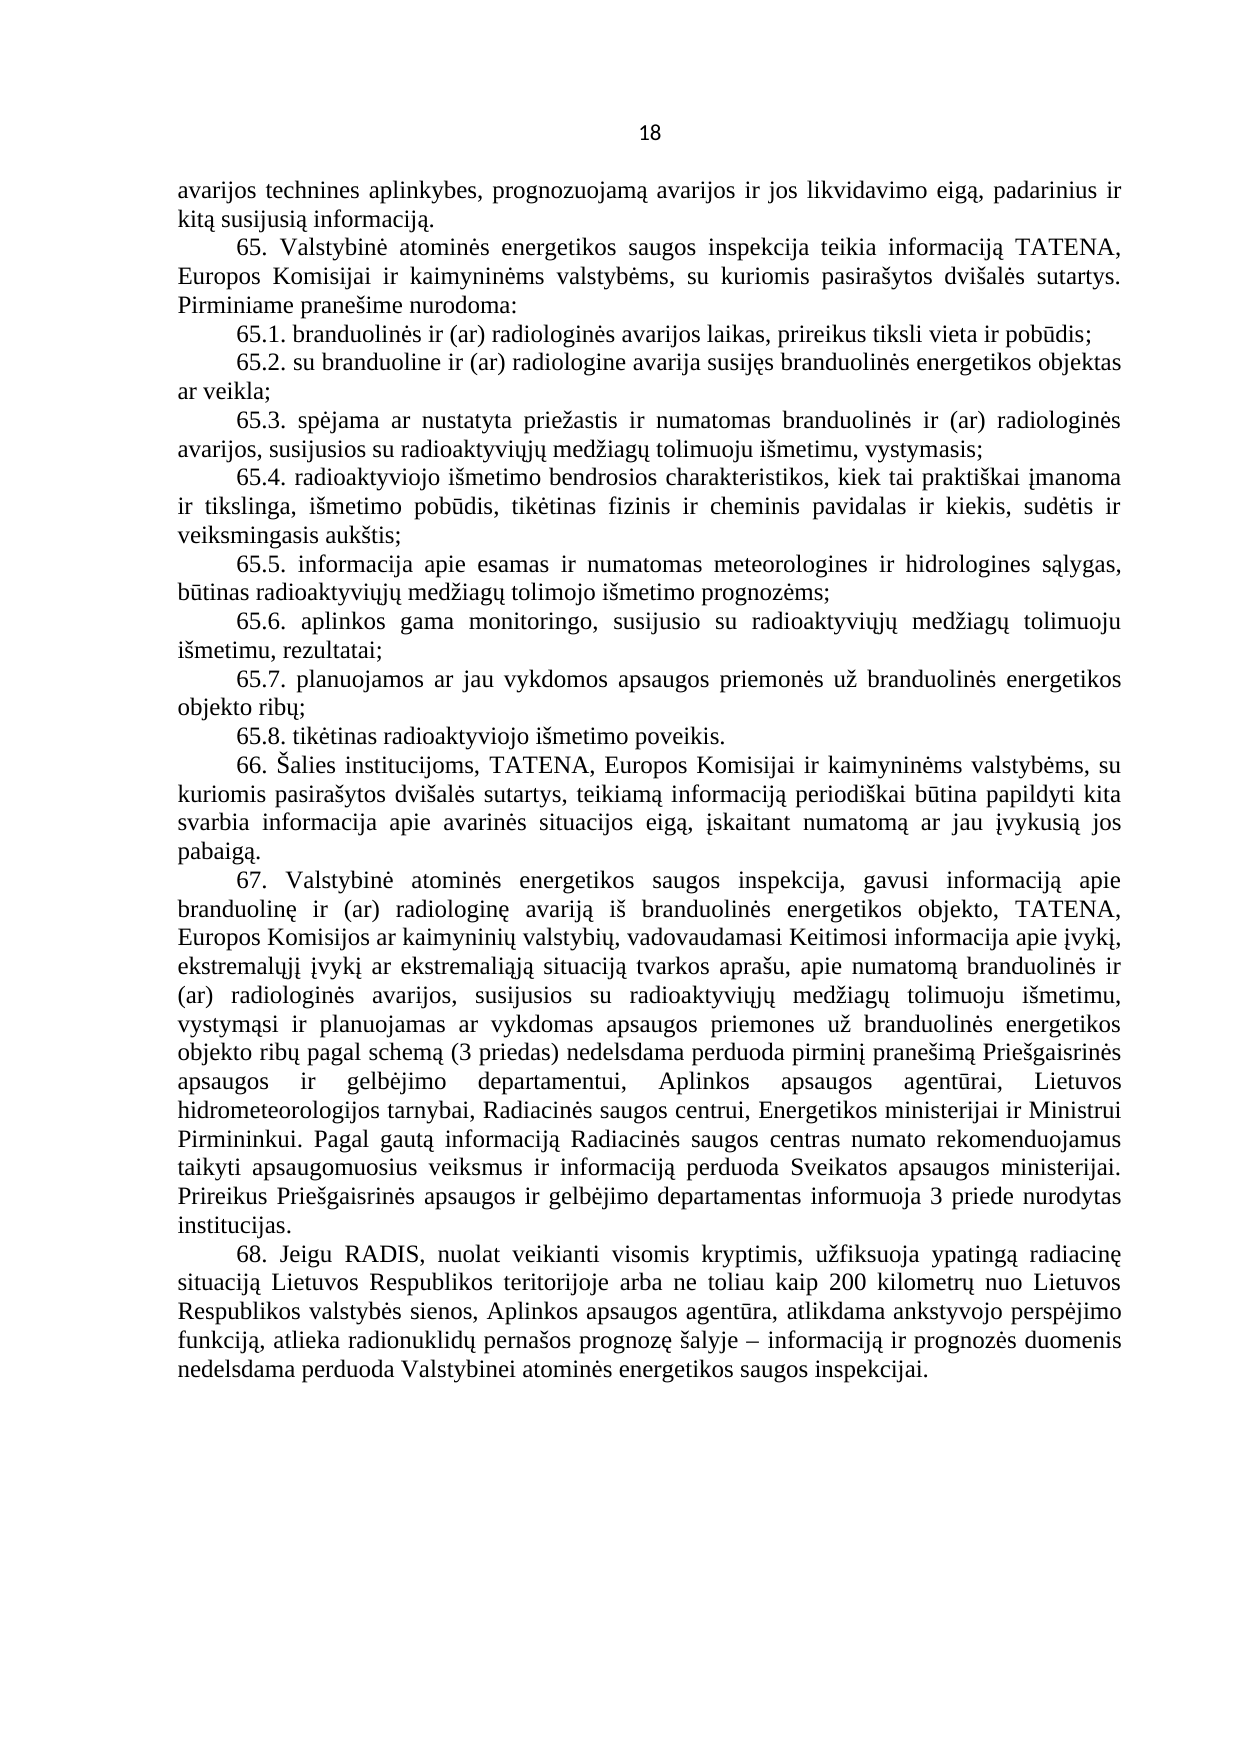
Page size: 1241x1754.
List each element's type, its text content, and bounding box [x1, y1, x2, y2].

text avarijos technines aplinkybes, prognozuojamą avarijos ir jos likvidavimo eigą, padarinius ir kitą susijusią informaciją. [177, 175, 1122, 232]
text 65.2. su branduoline ir (ar) radiologine avarija susijęs branduolinės energetikos objektas ar veikla; [177, 347, 1122, 405]
text 65.7. planuojamos ar jau vykdomos apsaugos priemonės už branduolinės energetikos objekto ribų; [177, 664, 1122, 721]
text 65.8. tikėtinas radioaktyviojo išmetimo poveikis. [177, 721, 1122, 750]
text 65.3. spėjama ar nustatyta priežastis ir numatomas branduolinės ir (ar) radiologinės avarijos, susijusios su radioaktyviųjų medžiagų tolimuoju išmetimu, vystymasis; [177, 405, 1122, 462]
text 67. Valstybinė atominės energetikos saugos inspekcija, gavusi informaciją apie branduolinę ir (ar) radiologinę avariją iš branduolinės energetikos objekto, TATENA, Europos Komisijos ar kaimyninių valstybių, vadovaudamasi Keitimosi informacija apie įvykį, ekstremalųjį įvykį ar ekstremaliąją situaciją tvarkos aprašu, apie numatomą branduolinės ir (ar) radiologinės avarijos, susijusios su radioaktyviųjų medžiagų tolimuoju išmetimu, vystymąsi ir planuojamas ar vykdomas apsaugos priemones už branduolinės energetikos objekto ribų pagal schemą (3 priedas) nedelsdama perduoda pirminį pranešimą Priešgaisrinės apsaugos ir gelbėjimo departamentui, Aplinkos apsaugos agentūrai, Lietuvos hidrometeorologijos tarnybai, Radiacinės saugos centrui, Energetikos ministerijai ir Ministrui Pirmininkui. Pagal gautą informaciją Radiacinės saugos centras numato rekomenduojamus taikyti apsaugomuosius veiksmus ir informaciją perduoda Sveikatos apsaugos ministerijai. Prireikus Priešgaisrinės apsaugos ir gelbėjimo departamentas informuoja 3 priede nurodytas institucijas. [177, 865, 1122, 1239]
text 65.5. informacija apie esamas ir numatomas meteorologines ir hidrologines sąlygas, būtinas radioaktyviųjų medžiagų tolimojo išmetimo prognozėms; [177, 549, 1122, 606]
text 65.6. aplinkos gama monitoringo, susijusio su radioaktyviųjų medžiagų tolimuoju išmetimu, rezultatai; [177, 606, 1122, 664]
text 68. Jeigu RADIS, nuolat veikianti visomis kryptimis, užfiksuoja ypatingą radiacinę situaciją Lietuvos Respublikos teritorijoje arba ne toliau kaip 200 kilometrų nuo Lietuvos Respublikos valstybės sienos, Aplinkos apsaugos agentūra, atlikdama ankstyvojo perspėjimo funkciją, atlieka radionuklidų pernašos prognozę šalyje – informaciją ir prognozės duomenis nedelsdama perduoda Valstybinei atominės energetikos saugos inspekcijai. [177, 1239, 1122, 1382]
text 66. Šalies institucijoms, TATENA, Europos Komisijai ir kaimyninėms valstybėms, su kuriomis pasirašytos dvišalės sutartys, teikiamą informaciją periodiškai būtina papildyti kita svarbia informacija apie avarinės situacijos eigą, įskaitant numatomą ar jau įvykusią jos pabaigą. [177, 750, 1122, 865]
text 65. Valstybinė atominės energetikos saugos inspekcija teikia informaciją TATENA, Europos Komisijai ir kaimyninėms valstybėms, su kuriomis pasirašytos dvišalės sutartys. Pirminiame pranešime nurodoma: [177, 232, 1122, 319]
text 65.4. radioaktyviojo išmetimo bendrosios charakteristikos, kiek tai praktiškai įmanoma ir tikslinga, išmetimo pobūdis, tikėtinas fizinis ir cheminis pavidalas ir kiekis, sudėtis ir veiksmingasis aukštis; [177, 462, 1122, 549]
text 65.1. branduolinės ir (ar) radiologinės avarijos laikas, prireikus tiksli vieta ir pobūdis; [177, 319, 1122, 347]
